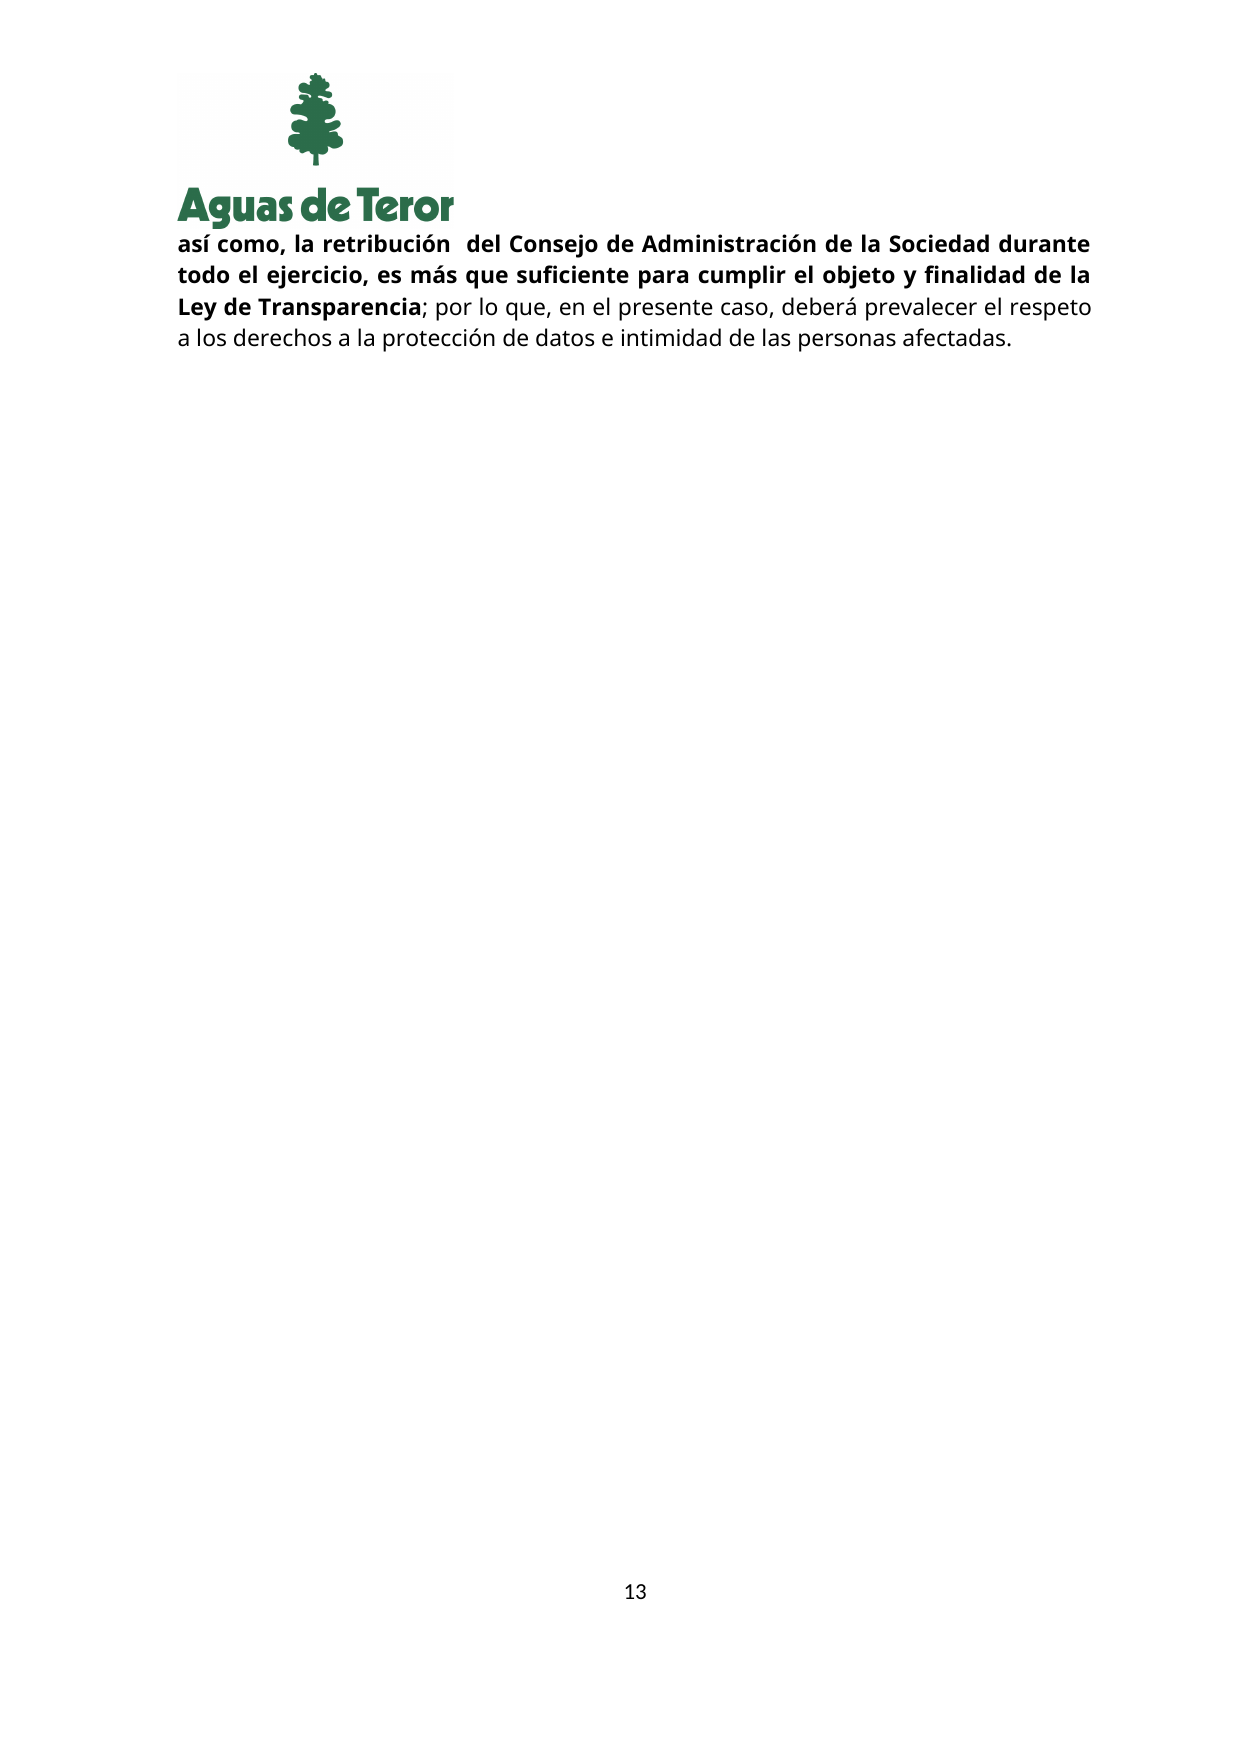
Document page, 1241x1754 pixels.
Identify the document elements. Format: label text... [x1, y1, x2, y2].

text así como, la retribución del Consejo de Administración de la Sociedad durante todo el ejercicio, es más que suficiente para cumplir el objeto y finalidad de la Ley de Transparencia; por lo que, en el presente caso, deberá prevalecer el respeto a los derechos a la protección de datos e intimidad de las personas afectadas. [177, 228, 1092, 353]
